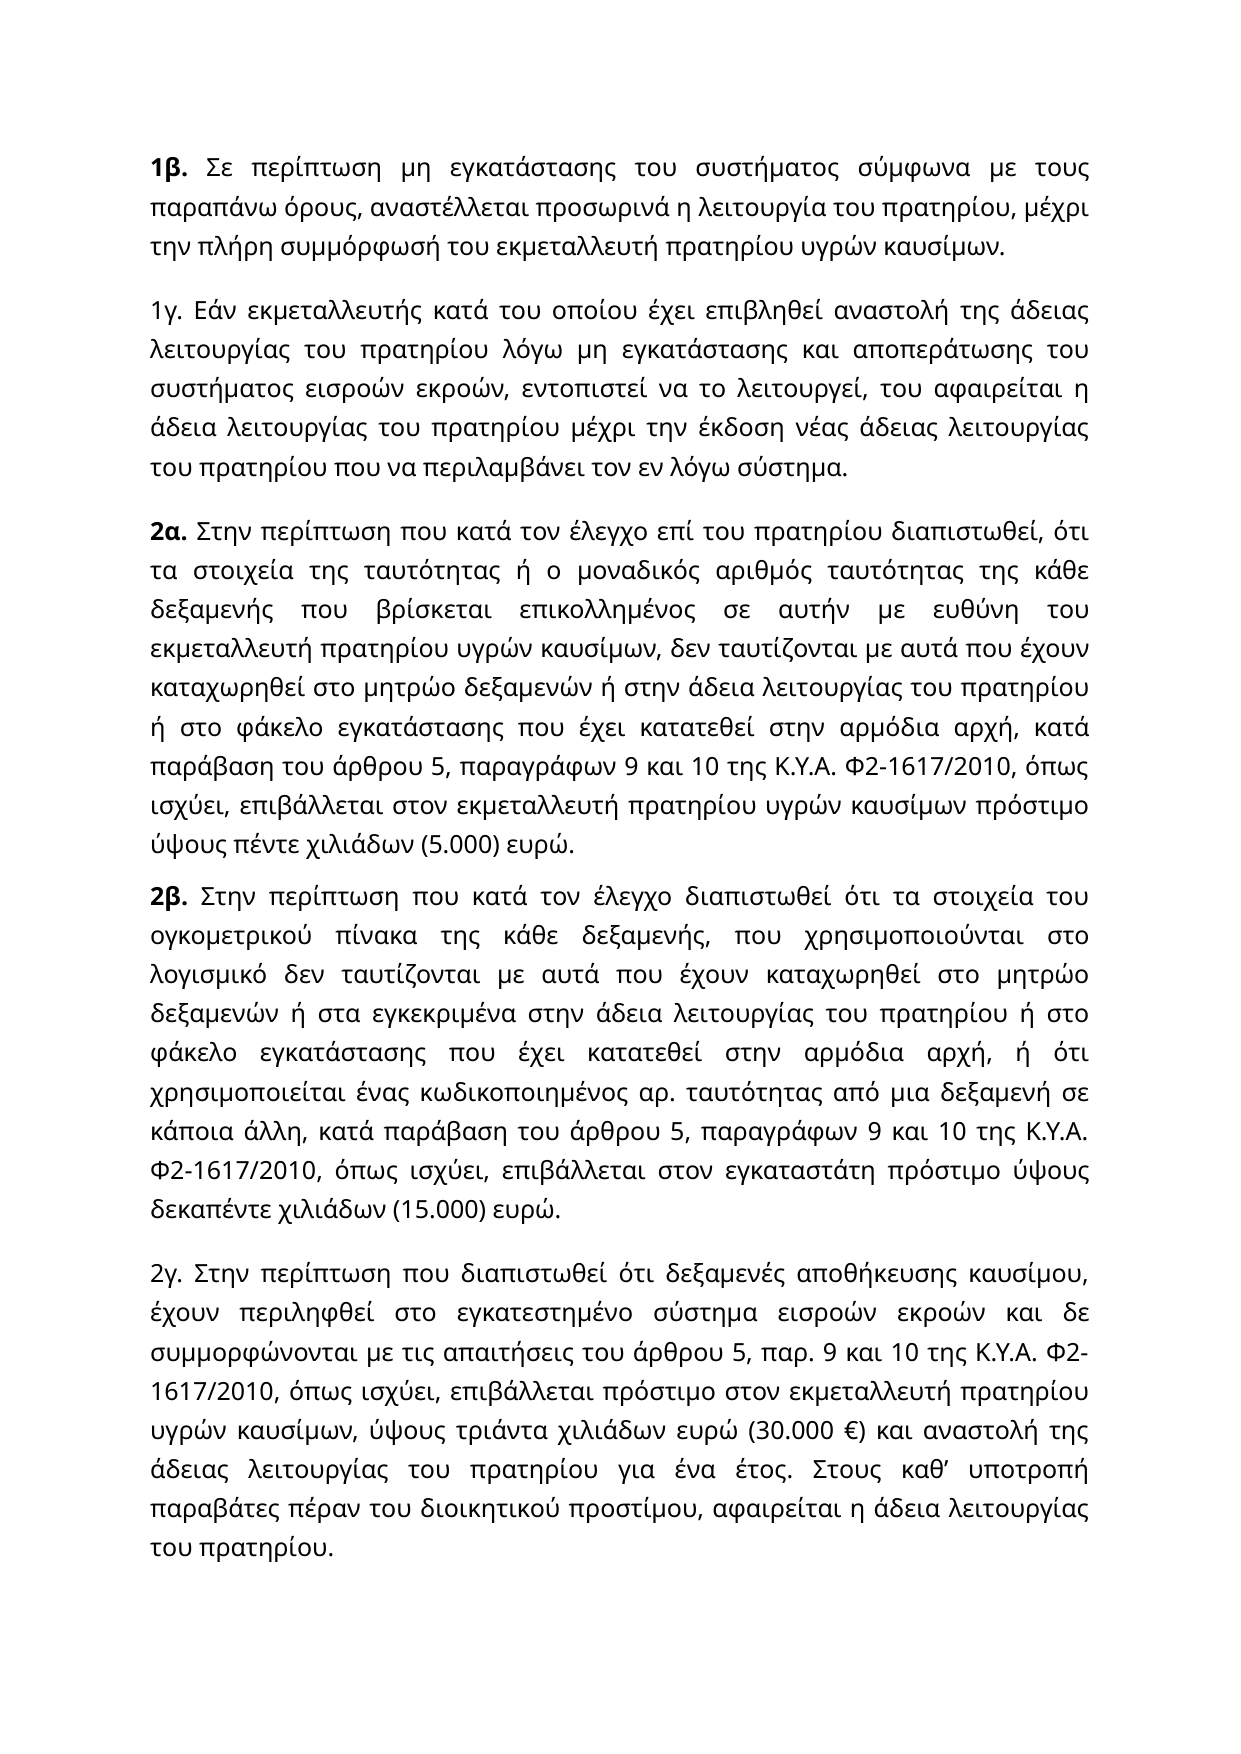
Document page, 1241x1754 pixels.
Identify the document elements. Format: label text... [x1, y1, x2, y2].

text 1β. Σε περίπτωση μη εγκατάστασης του συστήματος σύμφωνα με τους παραπάνω όρους, αναστέλλεται προσωρινά η λειτουργία του πρατηρίου, μέχρι την πλήρη συμμόρφωσή του εκμεταλλευτή πρατηρίου υγρών καυσίμων. [150, 150, 1090, 262]
text 2α. Στην περίπτωση που κατά τον έλεγχο επί του πρατηρίου διαπιστωθεί, ότι τα στοιχεία της ταυτότητας ή ο μοναδικός αριθμός ταυτότητας της κάθε δεξαμενής που βρίσκεται επικολλημένος σε αυτήν με ευθύνη του εκμεταλλευτή πρατηρίου υγρών καυσίμων, δεν ταυτίζονται με αυτά που έχουν καταχωρηθεί στο μητρώο δεξαμενών ή στην άδεια λειτουργίας του πρατηρίου ή στο φάκελο εγκατάστασης που έχει κατατεθεί στην αρμόδια αρχή, κατά παράβαση του άρθρου 5, παραγράφων 9 και 10 της Κ.Υ.Α. Φ2-1617/2010, όπως ισχύει, επιβάλλεται στον εκμεταλλευτή πρατηρίου υγρών καυσίμων πρόστιμο ύψους πέντε χιλιάδων (5.000) ευρώ. [150, 513, 1090, 861]
text 2γ. Στην περίπτωση που διαπιστωθεί ότι δεξαμενές αποθήκευσης καυσίμου, έχουν περιληφθεί στο εγκατεστημένο σύστημα εισροών εκροών και δε συμμορφώνονται με τις απαιτήσεις του άρθρου 5, παρ. 9 και 10 της Κ.Υ.Α. Φ2-1617/2010, όπως ισχύει, επιβάλλεται πρόστιμο στον εκμεταλλευτή πρατηρίου υγρών καυσίμων, ύψους τριάντα χιλιάδων ευρώ (30.000 €) και αναστολή της άδειας λειτουργίας του πρατηρίου για ένα έτος. Στους καθ’ υποτροπή παραβάτες πέραν του διοικητικού προστίμου, αφαιρείται η άδεια λειτουργίας του πρατηρίου. [150, 1256, 1090, 1564]
text 2β. Στην περίπτωση που κατά τον έλεγχο διαπιστωθεί ότι τα στοιχεία του ογκομετρικού πίνακα της κάθε δεξαμενής, που χρησιμοποιούνται στο λογισμικό δεν ταυτίζονται με αυτά που έχουν καταχωρηθεί στο μητρώο δεξαμενών ή στα εγκεκριμένα στην άδεια λειτουργίας του πρατηρίου ή στο φάκελο εγκατάστασης που έχει κατατεθεί στην αρμόδια αρχή, ή ότι χρησιμοποιείται ένας κωδικοποιημένος αρ. ταυτότητας από μια δεξαμενή σε κάποια άλλη, κατά παράβαση του άρθρου 5, παραγράφων 9 και 10 της Κ.Υ.Α. Φ2-1617/2010, όπως ισχύει, επιβάλλεται στον εγκαταστάτη πρόστιμο ύψους δεκαπέντε χιλιάδων (15.000) ευρώ. [150, 878, 1090, 1226]
text 1γ. Εάν εκμεταλλευτής κατά του οποίου έχει επιβληθεί αναστολή της άδειας λειτουργίας του πρατηρίου λόγω μη εγκατάστασης και αποπεράτωσης του συστήματος εισροών εκροών, εντοπιστεί να το λειτουργεί, του αφαιρείται η άδεια λειτουργίας του πρατηρίου μέχρι την έκδοση νέας άδειας λειτουργίας του πρατηρίου που να περιλαμβάνει τον εν λόγω σύστημα. [150, 292, 1090, 483]
